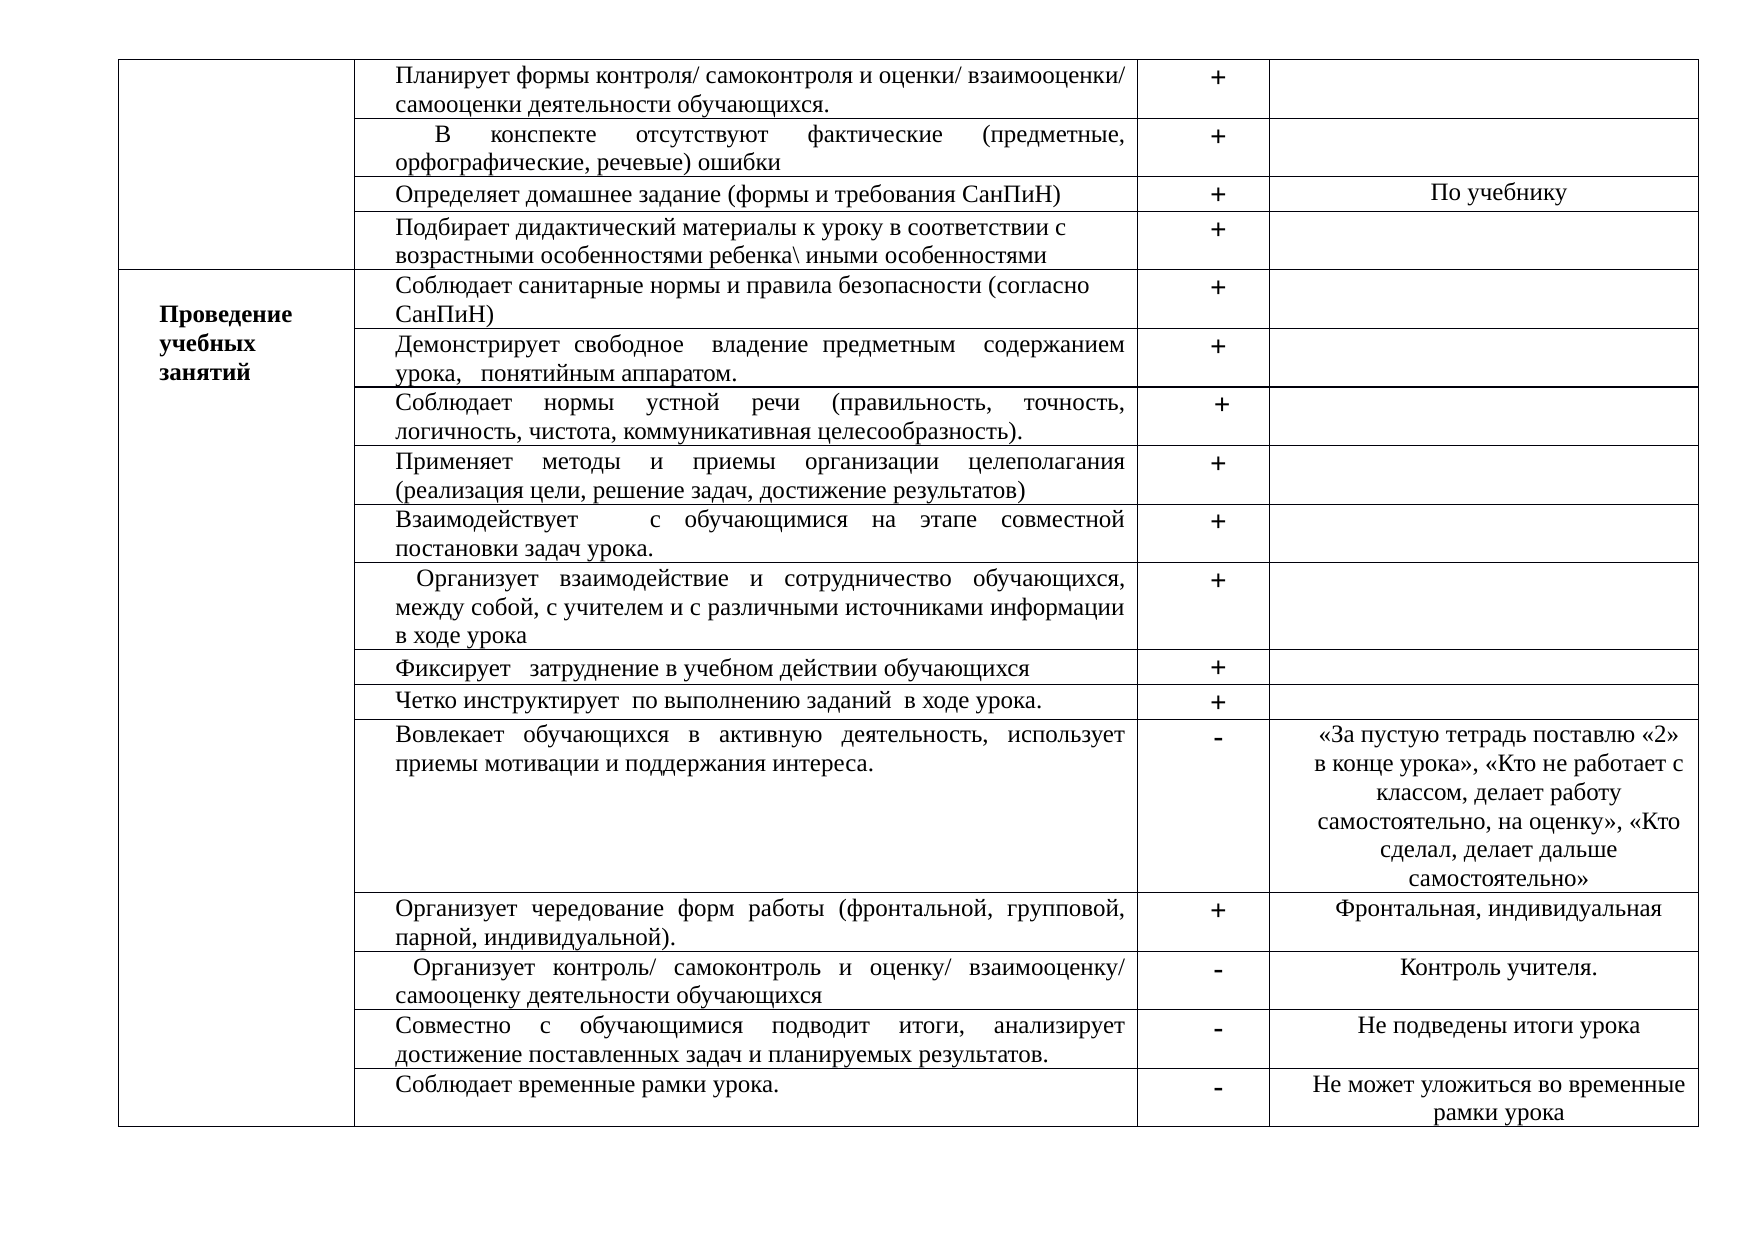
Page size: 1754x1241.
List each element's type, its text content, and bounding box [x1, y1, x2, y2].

table_cell [1270, 563, 1698, 649]
table_cell Вовлекает обучающихся в активную деятельность, использует приемы мотивации и поддержания интереса. [355, 720, 1137, 892]
table_cell [1270, 650, 1698, 684]
table_cell - [1138, 1069, 1269, 1126]
table_cell Соблюдает временные рамки урока. [355, 1069, 1137, 1126]
table_cell Соблюдает нормы устной речи (правильность, точность, логичность, чистота, коммуникативная целесообразность). [355, 388, 1137, 445]
table_cell [1270, 212, 1698, 269]
table_cell + [1138, 329, 1269, 386]
table_cell + [1138, 505, 1269, 562]
table_cell Организует чередование форм работы (фронтальной, групповой, парной, индивидуальной). [355, 893, 1137, 951]
table_cell [1270, 270, 1698, 328]
table_cell Планирует формы контроля/ самоконтроля и оценки/ взаимооценки/ самооценки деятельности обучающихся. [355, 60, 1137, 118]
table_cell [1270, 685, 1698, 718]
table_cell Подбирает дидактический материалы к уроку в соответствии с возрастными особенностями ребенка\ иными особенностями [355, 212, 1137, 269]
table_cell [119, 60, 354, 269]
table_cell [1270, 119, 1698, 176]
table_cell + [1138, 650, 1269, 684]
table_cell Применяет методы и приемы организации целеполагания (реализация цели, решение задач, достижение результатов) [355, 446, 1137, 503]
table_cell - [1138, 952, 1269, 1009]
table_cell + [1138, 893, 1269, 951]
table_cell + [1138, 388, 1269, 445]
table_cell + [1138, 270, 1269, 328]
table_cell Определяет домашнее задание (формы и требования СанПиН) [355, 177, 1137, 211]
table_cell Взаимодействует с обучающимися на этапе совместной постановки задач урока. [355, 505, 1137, 562]
table_cell + [1138, 177, 1269, 211]
table_cell + [1138, 563, 1269, 649]
table_cell Фиксирует затруднение в учебном действии обучающихся [355, 650, 1137, 684]
table_cell Фронтальная, индивидуальная [1270, 893, 1698, 951]
table_cell [1270, 446, 1698, 503]
table_cell [1270, 505, 1698, 562]
table_cell + [1138, 685, 1269, 718]
table_cell - [1138, 1010, 1269, 1068]
table_cell Демонстрирует свободное владение предметным содержанием урока, понятийным аппаратом. [355, 329, 1137, 386]
table_cell Не может уложиться во временные рамки урока [1270, 1069, 1698, 1126]
table_cell [1270, 60, 1698, 118]
table_cell Четко инструктирует по выполнению заданий в ходе урока. [355, 685, 1137, 718]
table_cell + [1138, 446, 1269, 503]
table_cell + [1138, 119, 1269, 176]
table_cell Проведение учебных занятий [119, 270, 354, 1126]
table_cell Соблюдает санитарные нормы и правила безопасности (согласно СанПиН) [355, 270, 1137, 328]
table_cell Организует взаимодействие и сотрудничество обучающихся, между собой, с учителем и с различными источниками информации в ходе урока [355, 563, 1137, 649]
table_cell «За пустую тетрадь поставлю «2» в конце урока», «Кто не работает с классом, делает работу самостоятельно, на оценку», «Кто сделал, делает дальше самостоятельно» [1270, 720, 1698, 892]
table_cell [1270, 329, 1698, 386]
table_cell По учебнику [1270, 177, 1698, 211]
table_cell В конспекте отсутствуют фактические (предметные, орфографические, речевые) ошибки [355, 119, 1137, 176]
table_cell Не подведены итоги урока [1270, 1010, 1698, 1068]
table_cell Контроль учителя. [1270, 952, 1698, 1009]
table_cell + [1138, 60, 1269, 118]
table_cell - [1138, 720, 1269, 892]
table_cell [1270, 388, 1698, 445]
table_cell Организует контроль/ самоконтроль и оценку/ взаимооценку/ самооценку деятельности обучающихся [355, 952, 1137, 1009]
table_cell Совместно с обучающимися подводит итоги, анализирует достижение поставленных задач и планируемых результатов. [355, 1010, 1137, 1068]
table_cell + [1138, 212, 1269, 269]
